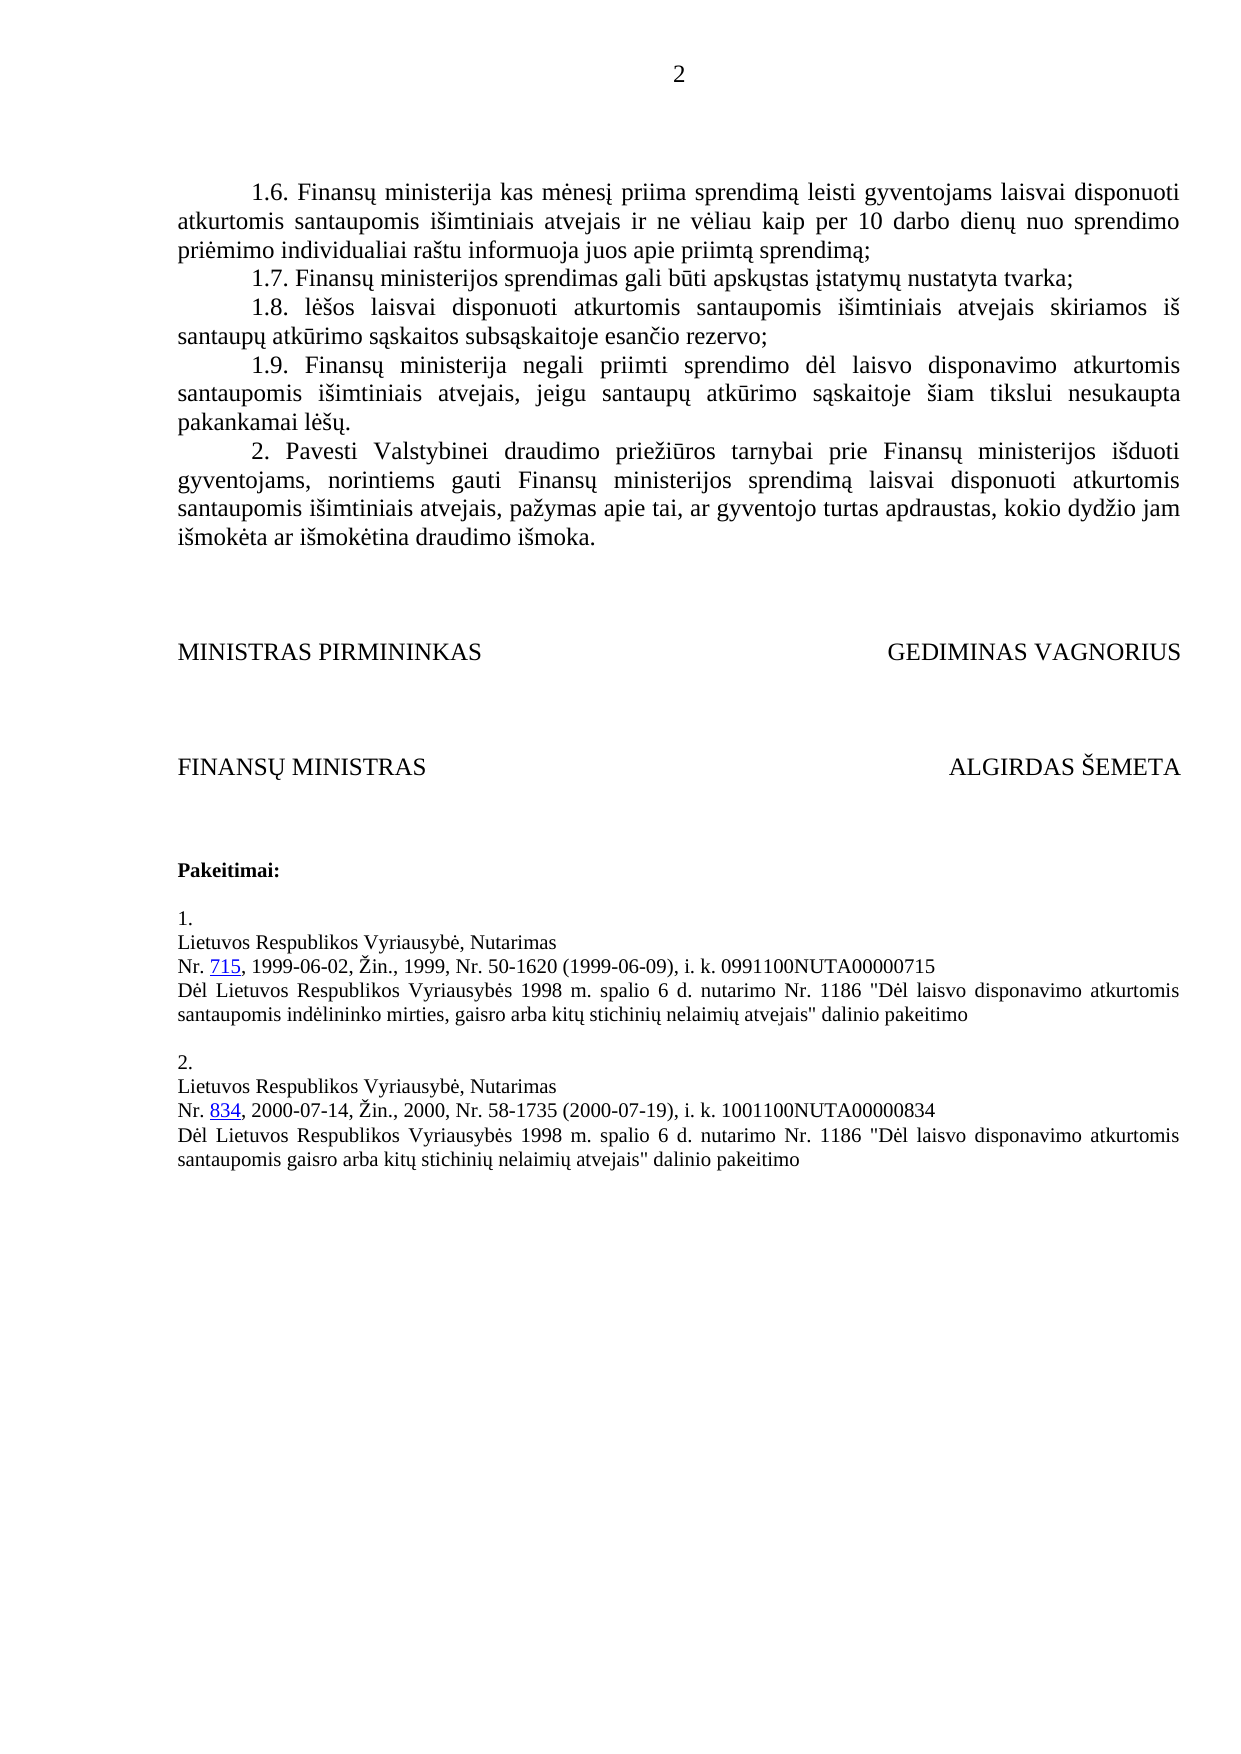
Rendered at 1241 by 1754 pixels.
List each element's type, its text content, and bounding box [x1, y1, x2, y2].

text 2. Pavesti Valstybinei draudimo priežiūros tarnybai prie Finansų ministerijos išduoti gyventojams, norintiems gauti Finansų ministerijos sprendimą laisvai disponuoti atkurtomis santaupomis išimtiniais atvejais, pažymas apie tai, ar gyventojo turtas apdraustas, kokio dydžio jam išmokėta ar išmokėtina draudimo išmoka. [177, 436, 1181, 551]
text 1.8. lėšos laisvai disponuoti atkurtomis santaupomis išimtiniais atvejais skiriamos iš santaupų atkūrimo sąskaitos subsąskaitoje esančio rezervo; [177, 292, 1181, 350]
text MINISTRAS PIRMININKAS GEDIMINAS VAGNORIUS [177, 637, 1181, 666]
text Nr. 715, 1999-06-02, Žin., 1999, Nr. 50-1620 (1999-06-09), i. k. 0991100NUTA00000715 [177, 954, 1181, 978]
text Dėl Lietuvos Respublikos Vyriausybės 1998 m. spalio 6 d. nutarimo Nr. 1186 "Dėl laisvo disponavimo atkurtomis santaupomis gaisro arba kitų stichinių nelaimių atvejais" dalinio pakeitimo [177, 1122, 1181, 1171]
text Lietuvos Respublikos Vyriausybė, Nutarimas [177, 930, 1181, 954]
text 1.9. Finansų ministerija negali priimti sprendimo dėl laisvo disponavimo atkurtomis santaupomis išimtiniais atvejais, jeigu santaupų atkūrimo sąskaitoje šiam tikslui nesukaupta pakankamai lėšų. [177, 350, 1181, 436]
text 2. [177, 1050, 1181, 1074]
text Nr. 834, 2000-07-14, Žin., 2000, Nr. 58-1735 (2000-07-19), i. k. 1001100NUTA00000834 [177, 1098, 1181, 1122]
text Lietuvos Respublikos Vyriausybė, Nutarimas [177, 1074, 1181, 1098]
text FINANSŲ MINISTRAS ALGIRDAS ŠEMETA [177, 752, 1181, 781]
text Pakeitimai: [177, 858, 1181, 882]
text Dėl Lietuvos Respublikos Vyriausybės 1998 m. spalio 6 d. nutarimo Nr. 1186 "Dėl laisvo disponavimo atkurtomis santaupomis indėlininko mirties, gaisro arba kitų stichinių nelaimių atvejais" dalinio pakeitimo [177, 978, 1181, 1026]
text 1.6. Finansų ministerija kas mėnesį priima sprendimą leisti gyventojams laisvai disponuoti atkurtomis santaupomis išimtiniais atvejais ir ne vėliau kaip per 10 darbo dienų nuo sprendimo priėmimo individualiai raštu informuoja juos apie priimtą sprendimą; [177, 177, 1181, 263]
text 1. [177, 906, 1181, 930]
text 1.7. Finansų ministerijos sprendimas gali būti apskųstas įstatymų nustatyta tvarka; [177, 263, 1181, 292]
